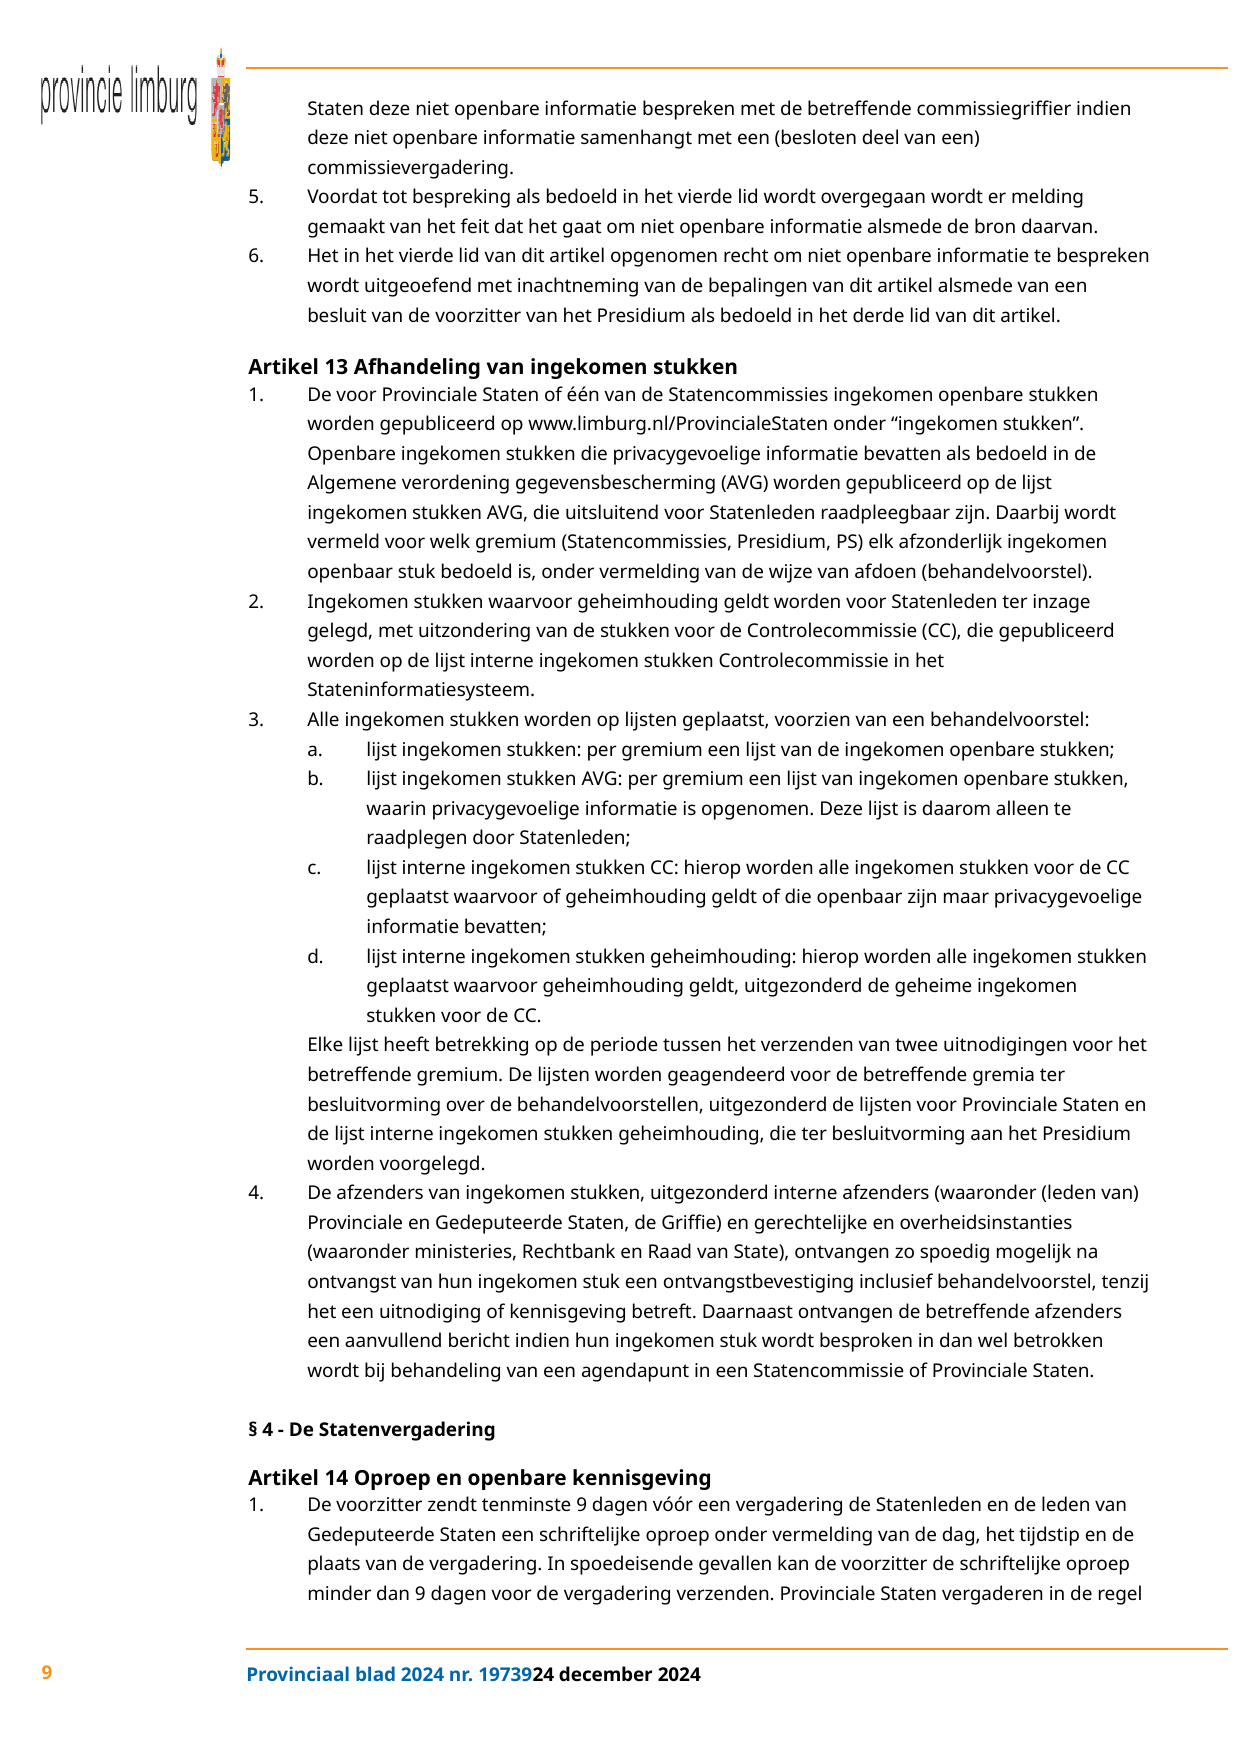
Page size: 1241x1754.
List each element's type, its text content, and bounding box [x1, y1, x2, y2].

list Het in het vierde lid van dit artikel opgenomen recht om niet openbare informatie te bespreken wordt uitgeoefend met inachtneming van de bepalingen van dit artikel alsmede van een besluit van de voorzitter van het Presidium als bedoeld in het derde lid van dit artikel. [248, 243, 1152, 328]
list lijst interne ingekomen stukken geheimhouding: hierop worden alle ingekomen stukken geplaatst waarvoor geheimhouding geldt, uitgezonderd de geheime ingekomen stukken voor de CC. [307, 943, 1152, 1028]
text Artikel 14 Oproep en openbare kennisgeving [248, 1463, 1152, 1491]
list Elke lijst heeft betrekking op de periode tussen het verzenden van twee uitnodigingen voor het betreffende gremium. De lijsten worden geagendeerd voor de betreffende gremia ter besluitvorming over de behandelvoorstellen, uitgezonderd de lijsten voor Provinciale Staten en de lijst interne ingekomen stukken geheimhouding, die ter besluitvorming aan het Presidium worden voorgelegd. [248, 1032, 1152, 1176]
list lijst interne ingekomen stukken CC: hierop worden alle ingekomen stukken voor de CC geplaatst waarvoor of geheimhouding geldt of die openbaar zijn maar privacygevoelige informatie bevatten; [307, 854, 1152, 939]
list lijst ingekomen stukken AVG: per gremium een lijst van ingekomen openbare stukken, waarin privacygevoelige informatie is opgenomen. Deze lijst is daarom alleen te raadplegen door Statenleden; [307, 765, 1152, 850]
list Alle ingekomen stukken worden op lijsten geplaatst, voorzien van een behandelvoorstel: [248, 706, 1152, 732]
list Voordat tot bespreking als bedoeld in het vierde lid wordt overgegaan wordt er melding gemaakt van het feit dat het gaat om niet openbare informatie alsmede de bron daarvan. [248, 183, 1152, 239]
list De afzenders van ingekomen stukken, uitgezonderd interne afzenders (waaronder (leden van) Provinciale en Gedeputeerde Staten, de Griffie) en gerechtelijke en overheidsinstanties (waaronder ministeries, Rechtbank en Raad van State), ontvangen zo spoedig mogelijk na ontvangst van hun ingekomen stuk een ontvangstbevestiging inclusief behandelvoorstel, tenzij het een uitnodiging of kennisgeving betreft. Daarnaast ontvangen de betreffende afzenders een aanvullend bericht indien hun ingekomen stuk wordt besproken in dan wel betrokken wordt bij behandeling van een agendapunt in een Statencommissie of Provinciale Staten. [248, 1179, 1152, 1383]
text Artikel 13 Afhandeling van ingekomen stukken [248, 352, 1152, 381]
list De voorzitter zendt tenminste 9 dagen vóór een vergadering de Statenleden en de leden van Gedeputeerde Staten een schriftelijke oproep onder vermelding van de dag, het tijdstip en de plaats van de vergadering. In spoedeisende gevallen kan de voorzitter de schriftelijke oproep minder dan 9 dagen voor de vergadering verzenden. Provinciale Staten vergaderen in de regel [248, 1491, 1152, 1606]
list lijst ingekomen stukken: per gremium een lijst van de ingekomen openbare stukken; [307, 736, 1152, 761]
picture [41, 47, 231, 172]
list Ingekomen stukken waarvoor geheimhouding geldt worden voor Statenleden ter inzage gelegd, met uitzondering van de stukken voor de Controlecommissie (CC), die gepubliceerd worden op de lijst interne ingekomen stukken Controlecommissie in het Stateninformatiesysteem. [248, 588, 1152, 702]
list Staten deze niet openbare informatie bespreken met de betreffende commissiegriffier indien deze niet openbare informatie samenhangt met een (besloten deel van een) commissievergadering. [248, 95, 1152, 180]
text § 4 - De Statenvergadering [248, 1416, 1152, 1442]
list De voor Provinciale Staten of één van de Statencommissies ingekomen openbare stukken worden gepubliceerd op www.limburg.nl/ProvincialeStaten onder “ingekomen stukken”. Openbare ingekomen stukken die privacygevoelige informatie bevatten als bedoeld in de Algemene verordening gegevensbescherming (AVG) worden gepubliceerd op de lijst ingekomen stukken AVG, die uitsluitend voor Statenleden raadpleegbaar zijn. Daarbij wordt vermeld voor welk gremium (Statencommissies, Presidium, PS) elk afzonderlijk ingekomen openbaar stuk bedoeld is, onder vermelding van de wijze van afdoen (behandelvoorstel). [248, 381, 1152, 584]
